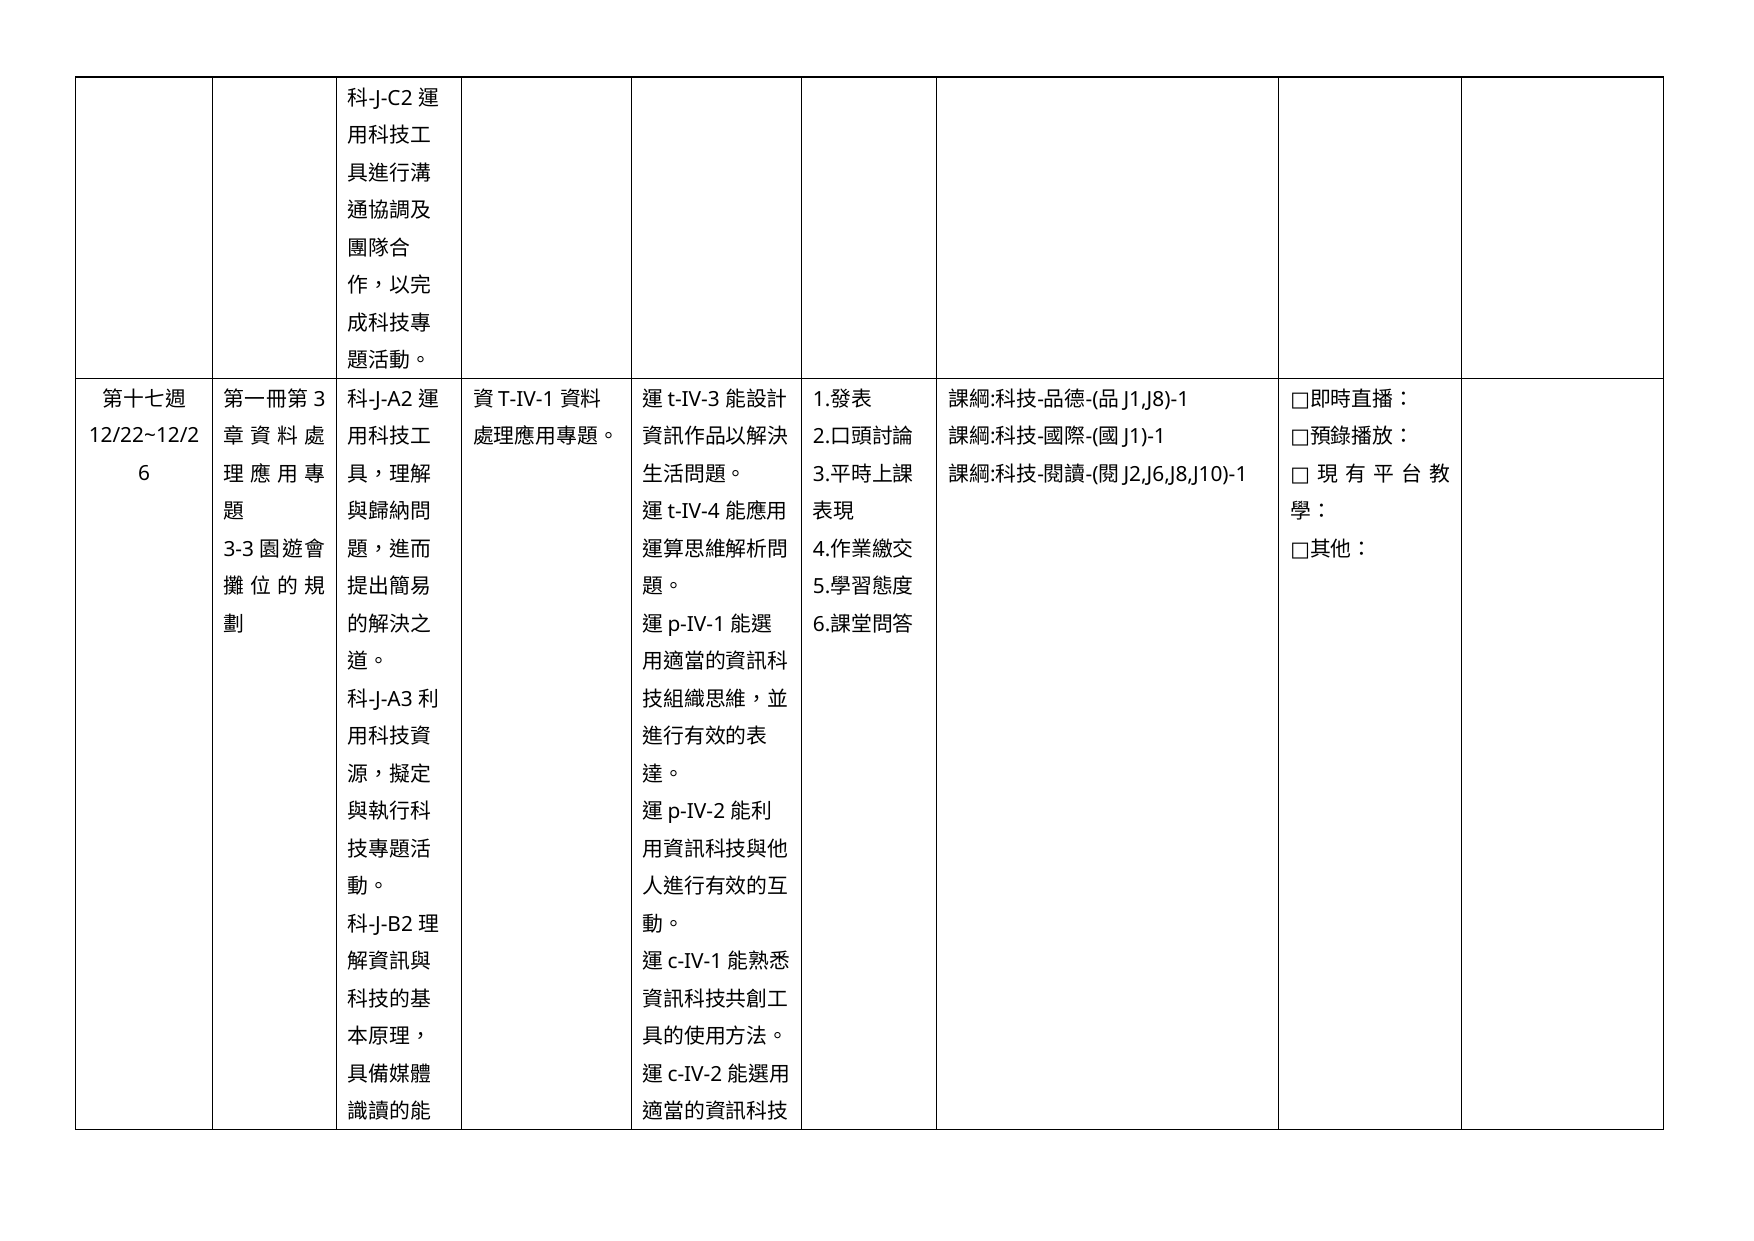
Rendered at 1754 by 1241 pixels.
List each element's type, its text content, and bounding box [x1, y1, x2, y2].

table_cell [632, 78, 801, 377]
table_cell 資T-IV-1 資料處理應用專題。 [462, 379, 631, 1128]
table_cell 科-J-C2 運用科技工具進行溝通協調及團隊合作，以完成科技專題活動。 [337, 78, 461, 377]
table_cell 科-J-A2 運用科技工具，理解與歸納問題，進而提出簡易的解決之道。 科-J-A3 利用科技資源，擬定與執行科技專題活動。 科-J-B2 理解資訊與科技的基本原理，具備媒體識讀的能 [337, 379, 461, 1128]
table_cell □即時直播： □預錄播放： □現有平台教學： □其他： [1279, 379, 1461, 1128]
table_cell 運t-IV-3 能設計資訊作品以解決生活問題。 運t-IV-4 能應用運算思維解析問題。 運p-IV-1 能選用適當的資訊科技組織思維，並進行有效的表達。 運p-IV-2 能利用資訊科技與他人進行有效的互動。 運c-IV-1 能熟悉資訊科技共創工具的使用方法。 運c-IV-2 能選用適當的資訊科技 [632, 379, 801, 1128]
table_cell 課綱:科技-品德-(品J1,J8)-1 課綱:科技-國際-(國J1)-1 課綱:科技-閱讀-(閱J2,J6,J8,J10)-1 [937, 379, 1278, 1128]
table_cell 1.發表 2.口頭討論 3.平時上課表現 4.作業繳交 5.學習態度 6.課堂問答 [802, 379, 936, 1128]
table_cell [76, 78, 212, 377]
table_cell 第一冊第3章資料處理應用專題 3-3園遊會攤位的規劃 [213, 379, 336, 1128]
table_cell [1279, 78, 1461, 377]
table_cell [937, 78, 1278, 377]
table_cell [1462, 379, 1663, 1128]
table_cell [1462, 78, 1663, 377]
table_cell 第十七週 12/22~12/26 [76, 379, 212, 1128]
table_cell [213, 78, 336, 377]
table_cell [802, 78, 936, 377]
table_cell [462, 78, 631, 377]
